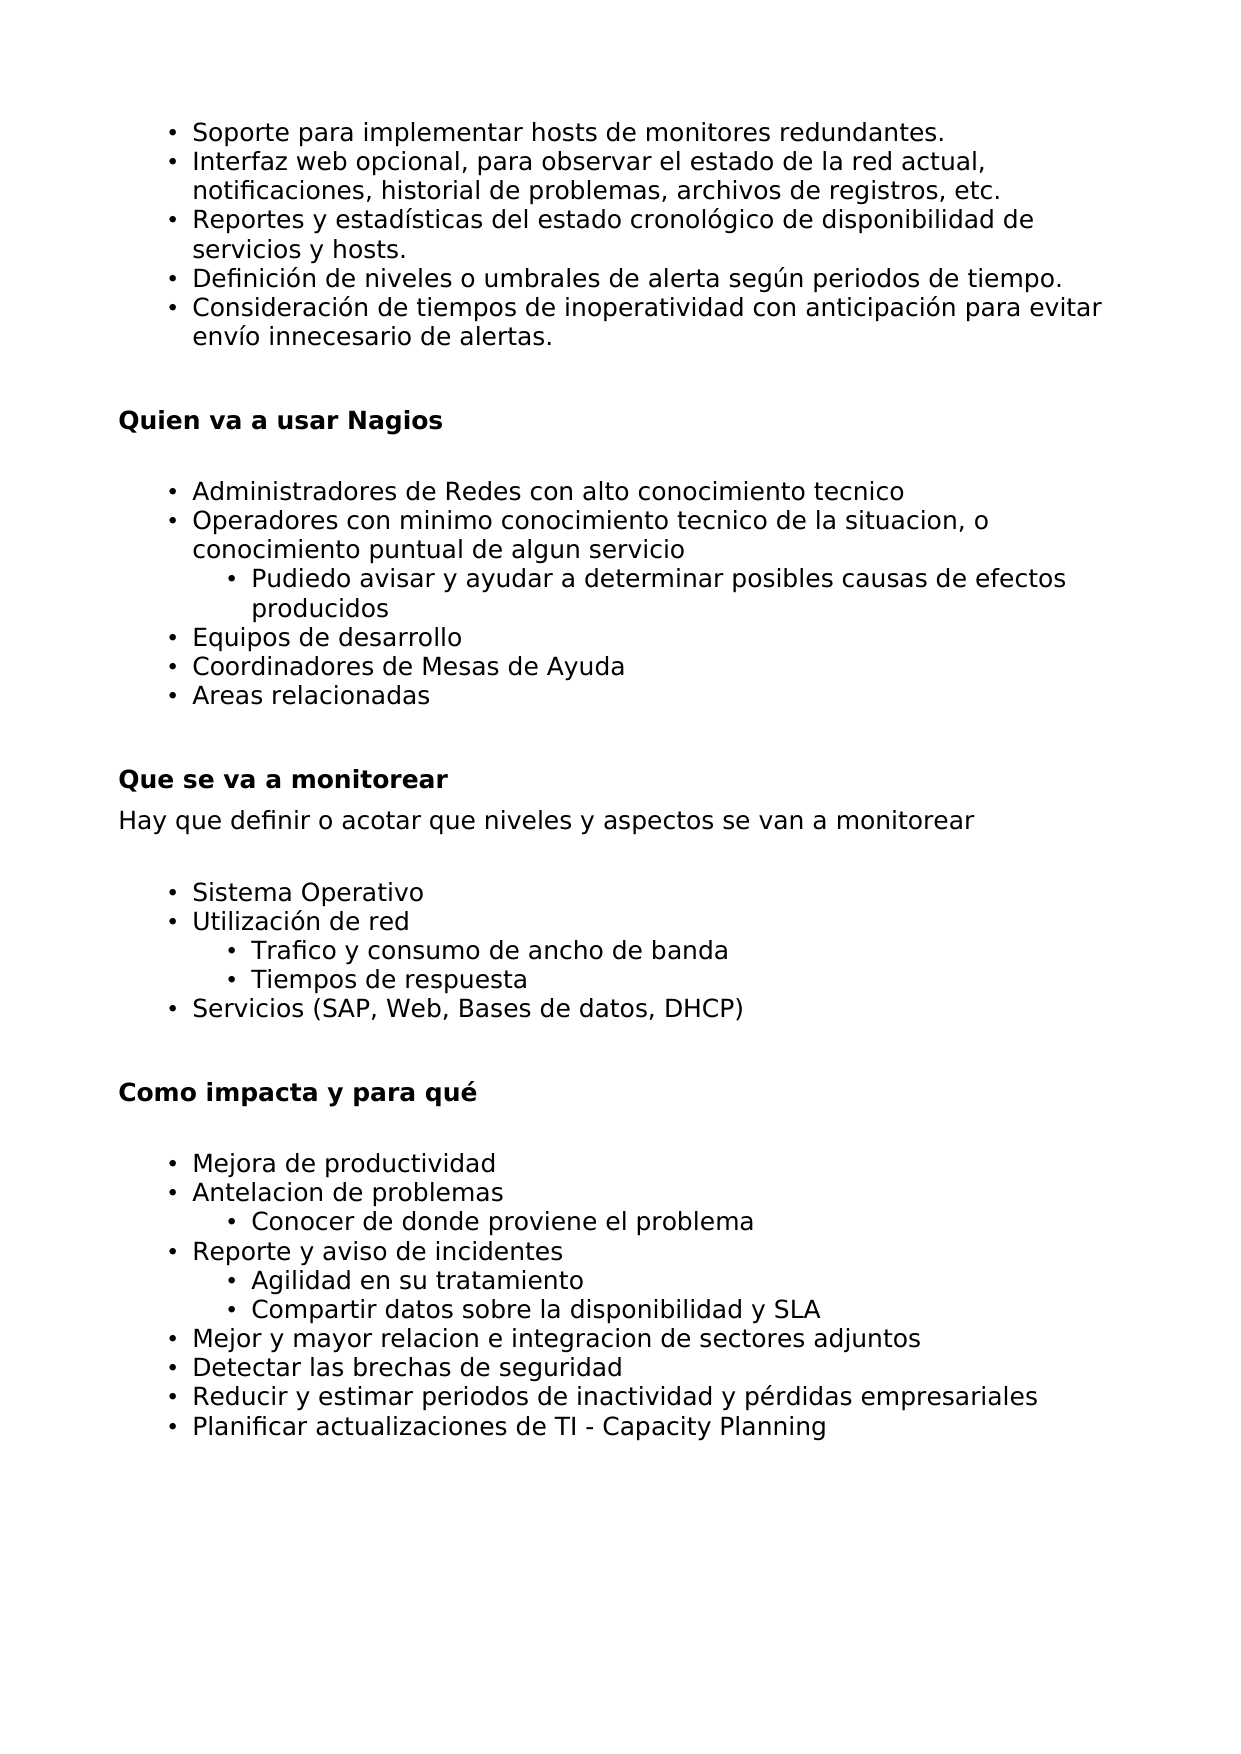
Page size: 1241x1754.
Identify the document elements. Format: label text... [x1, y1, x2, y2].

text Hay que definir o acotar que niveles y aspectos se van a monitorear [118, 807, 1122, 836]
list Utilización de red [177, 907, 1122, 936]
list Soporte para implementar hosts de monitores redundantes. [177, 118, 1122, 147]
list Reportes y estadísticas del estado cronológico de disponibilidad de servicios y hosts. [177, 206, 1122, 264]
list Operadores con minimo conocimiento tecnico de la situacion, o conocimiento puntual de algun servicio [177, 506, 1122, 564]
subtitle Quien va a usar Nagios [118, 406, 1122, 435]
list Areas relacionadas [177, 681, 1122, 710]
list Sistema Operativo [177, 878, 1122, 907]
list Consideración de tiempos de inoperatividad con anticipación para evitar envío innecesario de alertas. [177, 293, 1122, 351]
list Administradores de Redes con alto conocimiento tecnico [177, 477, 1122, 506]
list Pudiedo avisar y ayudar a determinar posibles causas de efectos producidos [236, 564, 1122, 623]
list Servicios (SAP, Web, Bases de datos, DHCP) [177, 994, 1122, 1023]
list Conocer de donde proviene el problema [236, 1207, 1122, 1237]
list Antelacion de problemas [177, 1178, 1122, 1207]
list Equipos de desarrollo [177, 623, 1122, 652]
subtitle Como impacta y para qué [118, 1078, 1122, 1107]
list Interfaz web opcional, para observar el estado de la red actual, notificaciones, historial de problemas, archivos de registros, etc. [177, 147, 1122, 206]
list Mejor y mayor relacion e integracion de sectores adjuntos [177, 1324, 1122, 1353]
list Trafico y consumo de ancho de banda [236, 936, 1122, 965]
list Mejora de productividad [177, 1149, 1122, 1178]
subtitle Que se va a monitorear [118, 765, 1122, 794]
list Agilidad en su tratamiento [236, 1266, 1122, 1295]
list Reporte y aviso de incidentes [177, 1237, 1122, 1266]
list Compartir datos sobre la disponibilidad y SLA [236, 1295, 1122, 1324]
list Reducir y estimar periodos de inactividad y pérdidas empresariales [177, 1382, 1122, 1412]
list Tiempos de respuesta [236, 965, 1122, 994]
list Planificar actualizaciones de TI - Capacity Planning [177, 1412, 1122, 1441]
list Definición de niveles o umbrales de alerta según periodos de tiempo. [177, 264, 1122, 293]
list Detectar las brechas de seguridad [177, 1353, 1122, 1382]
list Coordinadores de Mesas de Ayuda [177, 652, 1122, 681]
